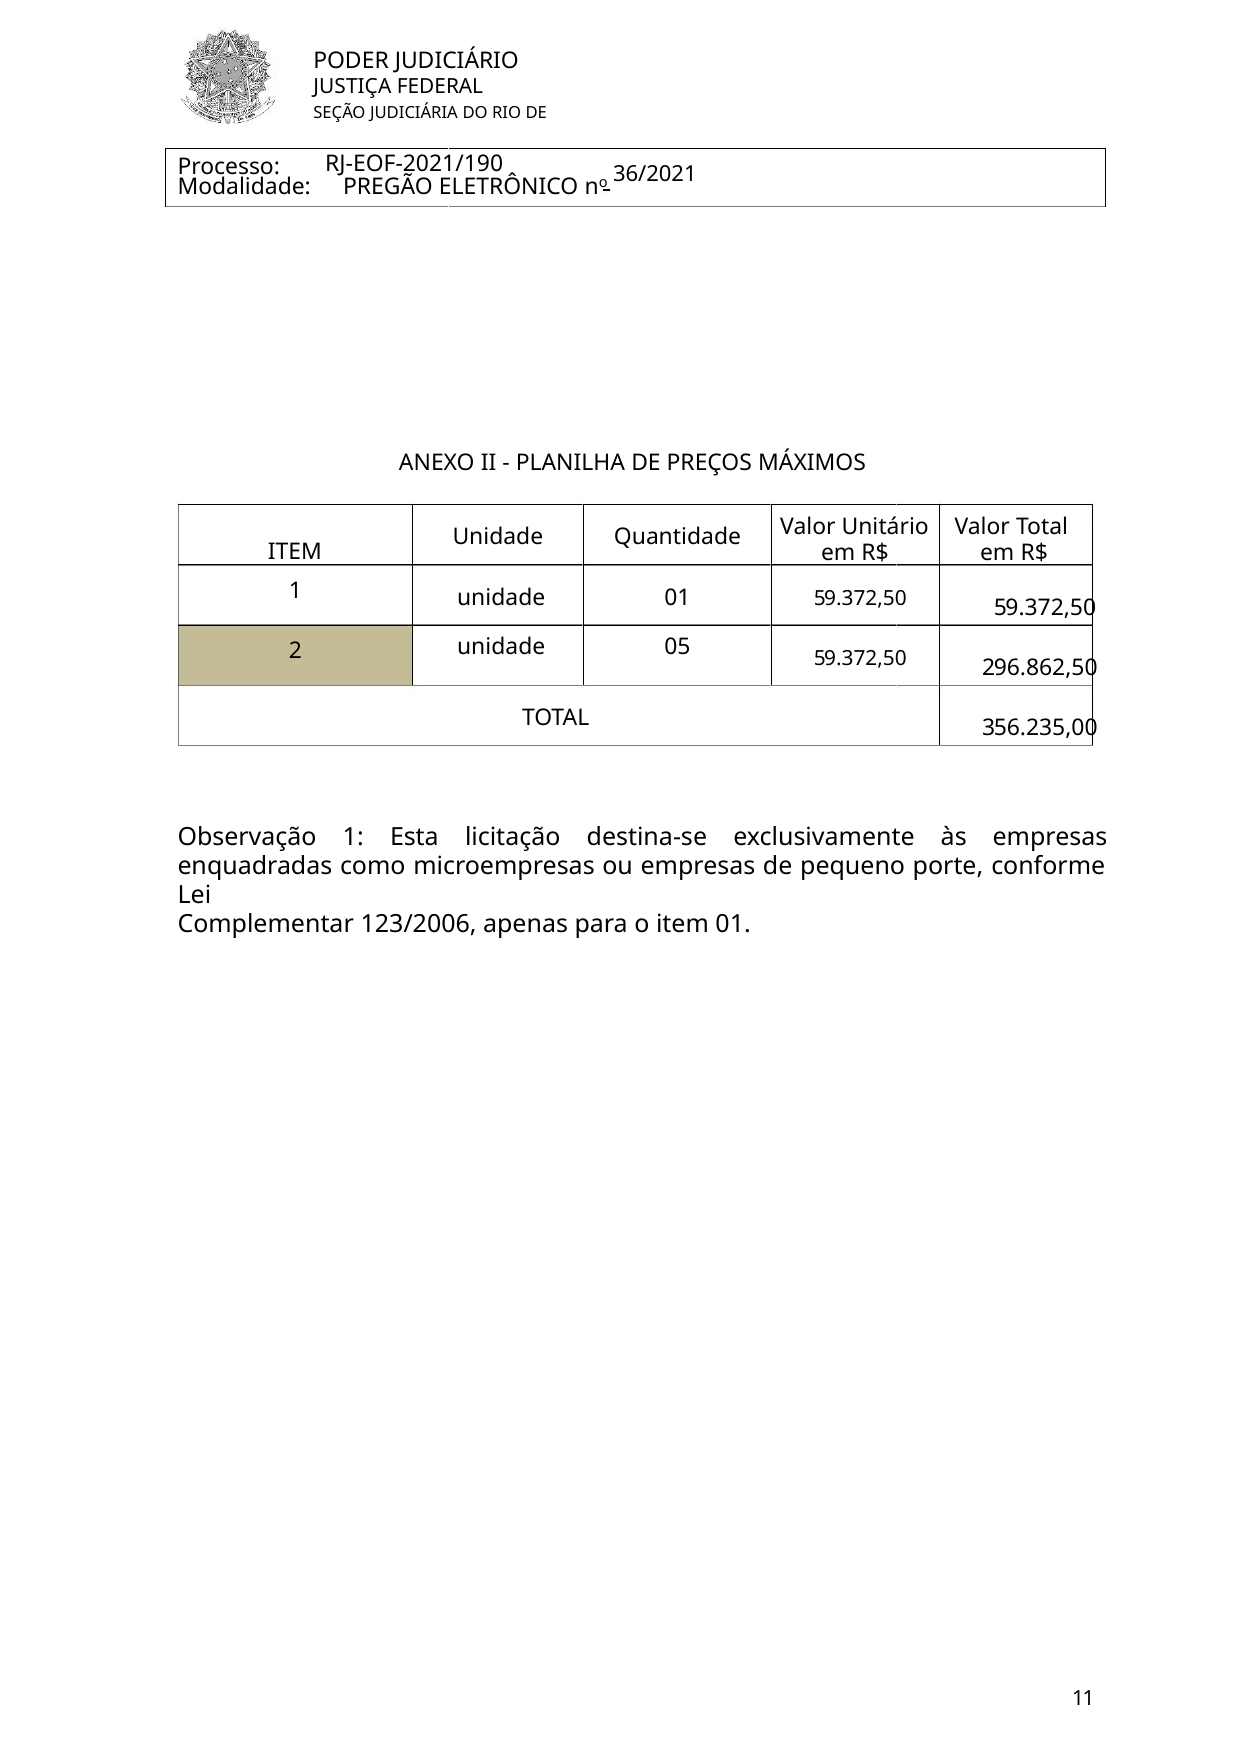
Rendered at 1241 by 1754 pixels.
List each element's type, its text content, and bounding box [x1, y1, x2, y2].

text 9.372,50 [849, 650, 922, 669]
text 3 [982, 717, 993, 740]
text 1 [289, 577, 327, 604]
text RJ-EOF-2021/190 [325, 152, 527, 176]
text Observação 1: Esta licitação destina-se exclusivamente às empresas [177, 823, 1118, 852]
text Unidade [452, 523, 568, 550]
text 1 [1082, 1690, 1118, 1709]
text em R$ em R$ [821, 539, 1100, 566]
text 9.372,50 [824, 590, 922, 609]
text Valor Unitário Valor Total [780, 513, 1100, 539]
text 1 [1072, 1690, 1082, 1709]
text SEÇÃO JUDICIÁRIA DO RIO DE [313, 103, 585, 123]
text 5 [816, 590, 824, 599]
text 2 [289, 637, 327, 664]
text Quantidade [614, 523, 765, 550]
text Complementar 123/2006, apenas para o item 01. [177, 909, 1118, 938]
text 5 [993, 597, 1005, 620]
text 01 [664, 584, 714, 610]
text ITEM [268, 538, 348, 564]
text unidade [457, 584, 563, 610]
text 96.862,50 [993, 657, 1112, 680]
text TOTAL [522, 704, 621, 730]
text Modalidade: PREGÃO ELETRÔNICO no 36/2021 [177, 176, 716, 199]
text JUSTIÇA FEDERAL [313, 75, 556, 99]
text 2 [982, 657, 993, 680]
text 5 [813, 650, 849, 669]
text 05 [664, 633, 714, 660]
text Processo: [177, 158, 290, 176]
text 9.372,50 [1005, 597, 1112, 620]
text ANEXO II - PLANILHA DE PREÇOS MÁXIMOS [399, 449, 918, 476]
text PODER JUDICIÁRIO [313, 47, 556, 74]
text 56.235,00 [993, 717, 1112, 740]
text unidade [457, 633, 563, 660]
text enquadradas como microempresas ou empresas de pequeno porte, conforme Lei [177, 852, 1118, 909]
text 5 [813, 590, 824, 609]
